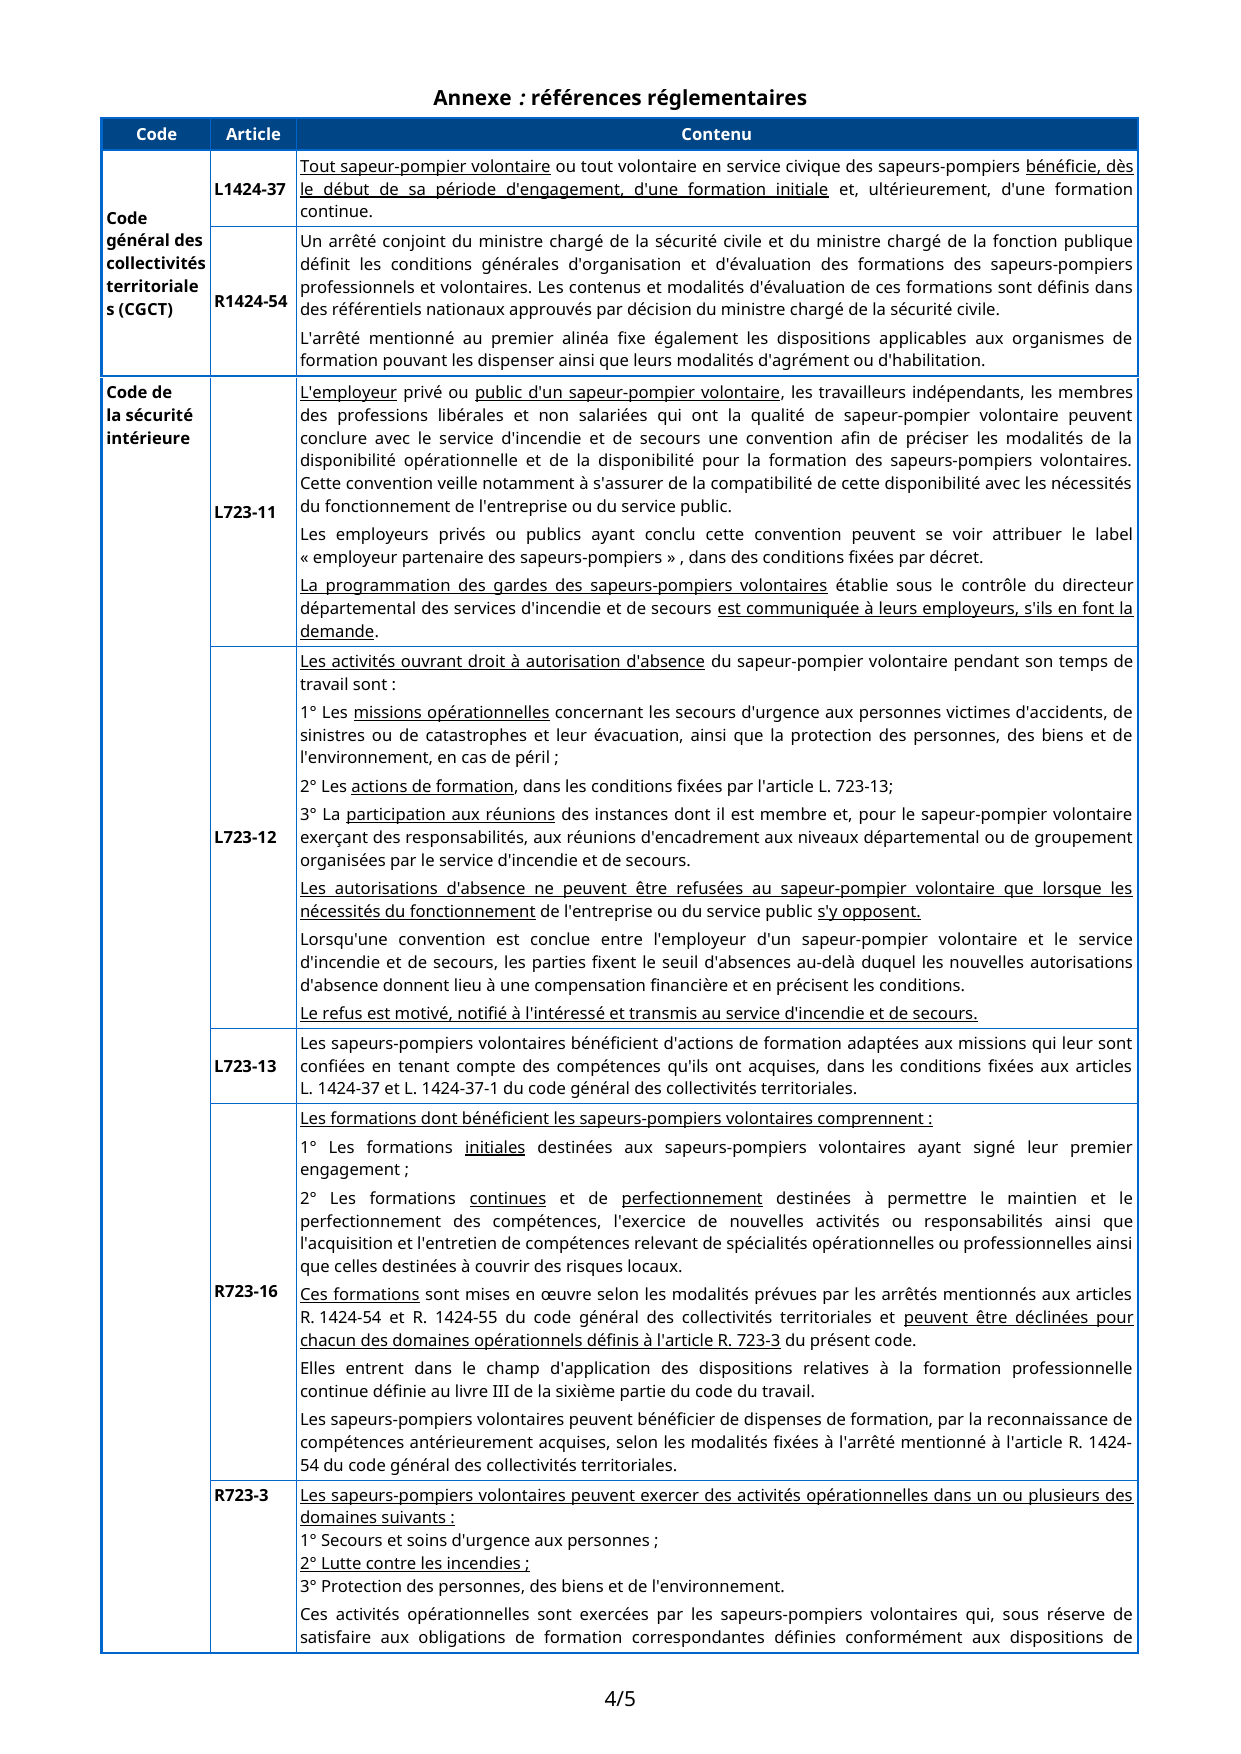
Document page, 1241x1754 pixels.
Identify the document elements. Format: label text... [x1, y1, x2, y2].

table_header Contenu [297, 119, 1137, 149]
table_cell L1424-37 [211, 151, 296, 226]
table_cell L723-12 [211, 647, 296, 1028]
table_cell Code général des collectivités territoriales (CGCT) [103, 151, 210, 375]
table_header Article [211, 119, 296, 149]
table_cell Les sapeurs-pompiers volontaires bénéficient d'actions de formation adaptées aux missions qui leur sont confiées en tenant compte des compétences qu'ils ont acquises, dans les conditions fixées aux articles L. 1424-37 et L. 1424-37-1 du code général des collectivités territoriales. [297, 1029, 1137, 1103]
table_cell Code de la sécurité intérieure [103, 378, 210, 1652]
table_cell Les formations dont bénéficient les sapeurs-pompiers volontaires comprennent : 1° Les formations initiales destinées aux sapeurs-pompiers volontaires ayant signé leur premier engagement ; 2° Les formations continues et de perfectionnement destinées à permettre le maintien et le perfectionnement des compétences, l'exercice de nouvelles activités ou responsabilités ainsi que l'acquisition et l'entretien de compétences relevant de spécialités opérationnelles ou professionnelles ainsi que celles destinées à couvrir des risques locaux. Ces formations sont mises en œuvre selon les modalités prévues par les arrêtés mentionnés aux articles R. 1424-54 et R. 1424-55 du code général des collectivités territoriales et peuvent être déclinées pour chacun des domaines opérationnels définis à l'article R. 723-3 du présent code. Elles entrent dans le champ d'application des dispositions relatives à la formation professionnelle continue définie au livre III de la sixième partie du code du travail. Les sapeurs-pompiers volontaires peuvent bénéficier de dispenses de formation, par la reconnaissance de compétences antérieurement acquises, selon les modalités fixées à l'arrêté mentionné à l'article R. 1424-54 du code général des collectivités territoriales. [297, 1104, 1137, 1480]
table_cell R723-16 [211, 1104, 296, 1480]
table_cell R723-3 [211, 1481, 296, 1652]
table_header Code [103, 119, 210, 149]
table_cell Un arrêté conjoint du ministre chargé de la sécurité civile et du ministre chargé de la fonction publique définit les conditions générales d'organisation et d'évaluation des formations des sapeurs-pompiers professionnels et volontaires. Les contenus et modalités d'évaluation de ces formations sont définis dans des référentiels nationaux approuvés par décision du ministre chargé de la sécurité civile. L'arrêté mentionné au premier alinéa fixe également les dispositions applicables aux organismes de formation pouvant les dispenser ainsi que leurs modalités d'agrément ou d'habilitation. [297, 227, 1137, 375]
text Annexe : références réglementaires [100, 83, 1140, 111]
table_cell L'employeur privé ou public d'un sapeur-pompier volontaire, les travailleurs indépendants, les membres des professions libérales et non salariées qui ont la qualité de sapeur-pompier volontaire peuvent conclure avec le service d'incendie et de secours une convention afin de préciser les modalités de la disponibilité opérationnelle et de la disponibilité pour la formation des sapeurs-pompiers volontaires. Cette convention veille notamment à s'assurer de la compatibilité de cette disponibilité avec les nécessités du fonctionnement de l'entreprise ou du service public. Les employeurs privés ou publics ayant conclu cette convention peuvent se voir attribuer le label « employeur partenaire des sapeurs-pompiers » , dans des conditions fixées par décret. La programmation des gardes des sapeurs-pompiers volontaires établie sous le contrôle du directeur départemental des services d'incendie et de secours est communiquée à leurs employeurs, s'ils en font la demande. [297, 378, 1137, 646]
table_cell Tout sapeur-pompier volontaire ou tout volontaire en service civique des sapeurs-pompiers bénéficie, dès le début de sa période d'engagement, d'une formation initiale et, ultérieurement, d'une formation continue. [297, 151, 1137, 226]
table_cell Les activités ouvrant droit à autorisation d'absence du sapeur-pompier volontaire pendant son temps de travail sont : 1° Les missions opérationnelles concernant les secours d'urgence aux personnes victimes d'accidents, de sinistres ou de catastrophes et leur évacuation, ainsi que la protection des personnes, des biens et de l'environnement, en cas de péril ; 2° Les actions de formation, dans les conditions fixées par l'article L. 723-13; 3° La participation aux réunions des instances dont il est membre et, pour le sapeur-pompier volontaire exerçant des responsabilités, aux réunions d'encadrement aux niveaux départemental ou de groupement organisées par le service d'incendie et de secours. Les autorisations d'absence ne peuvent être refusées au sapeur-pompier volontaire que lorsque les nécessités du fonctionnement de l'entreprise ou du service public s'y opposent. Lorsqu'une convention est conclue entre l'employeur d'un sapeur-pompier volontaire et le service d'incendie et de secours, les parties fixent le seuil d'absences au-delà duquel les nouvelles autorisations d'absence donnent lieu à une compensation financière et en précisent les conditions. Le refus est motivé, notifié à l'intéressé et transmis au service d'incendie et de secours. [297, 647, 1137, 1028]
table_cell R1424-54 [211, 227, 296, 375]
table_cell Les sapeurs-pompiers volontaires peuvent exercer des activités opérationnelles dans un ou plusieurs des domaines suivants : 1° Secours et soins d'urgence aux personnes ; 2° Lutte contre les incendies ; 3° Protection des personnes, des biens et de l'environnement. Ces activités opérationnelles sont exercées par les sapeurs-pompiers volontaires qui, sous réserve de satisfaire aux obligations de formation correspondantes définies conformément aux dispositions de [297, 1481, 1137, 1652]
table_cell L723-13 [211, 1029, 296, 1103]
table_cell L723-11 [211, 378, 296, 646]
